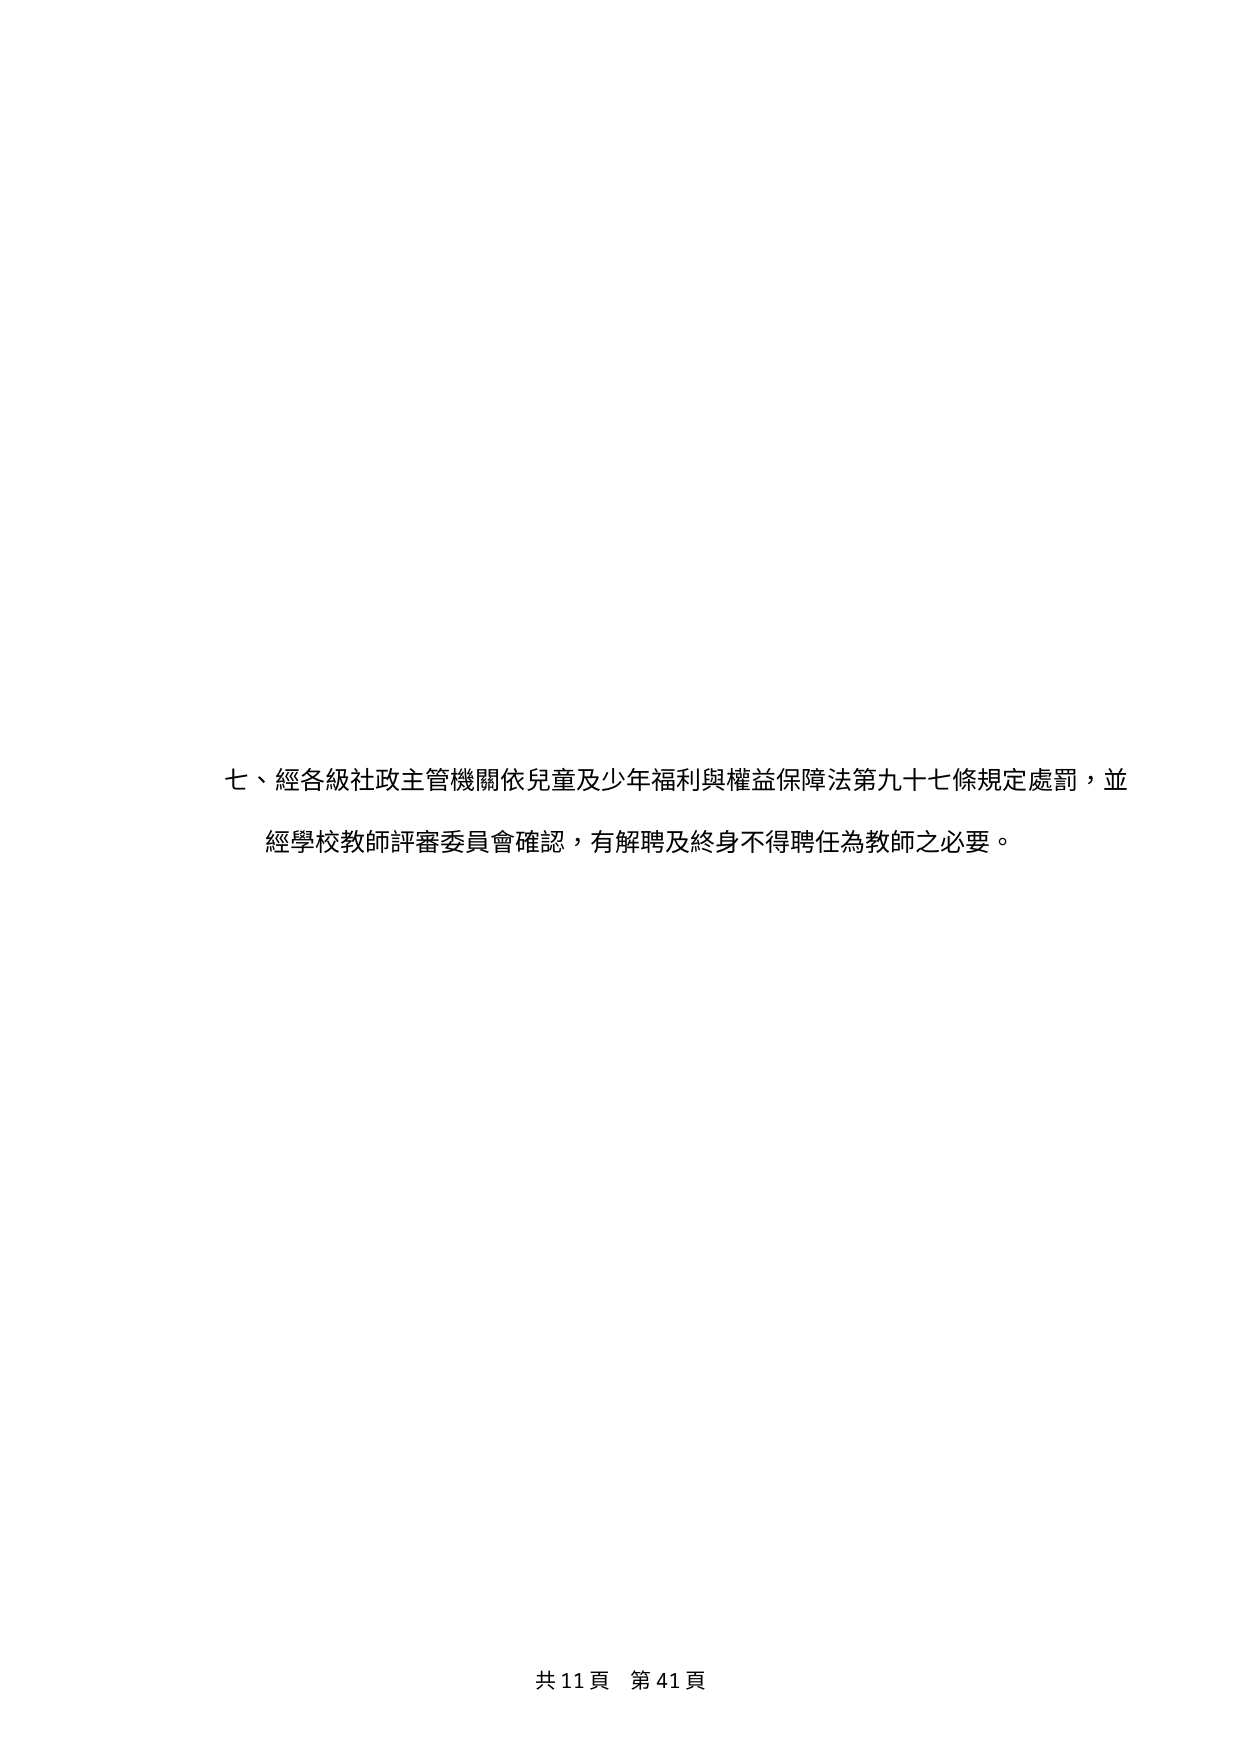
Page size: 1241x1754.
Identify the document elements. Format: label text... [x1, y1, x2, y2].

text 七、經各級社政主管機關依兒童及少年福利與權益保障法第九十七條規定處罰，並經學校教師評審委員會確認，有解聘及終身不得聘任為教師之必要。 [224, 737, 1128, 862]
